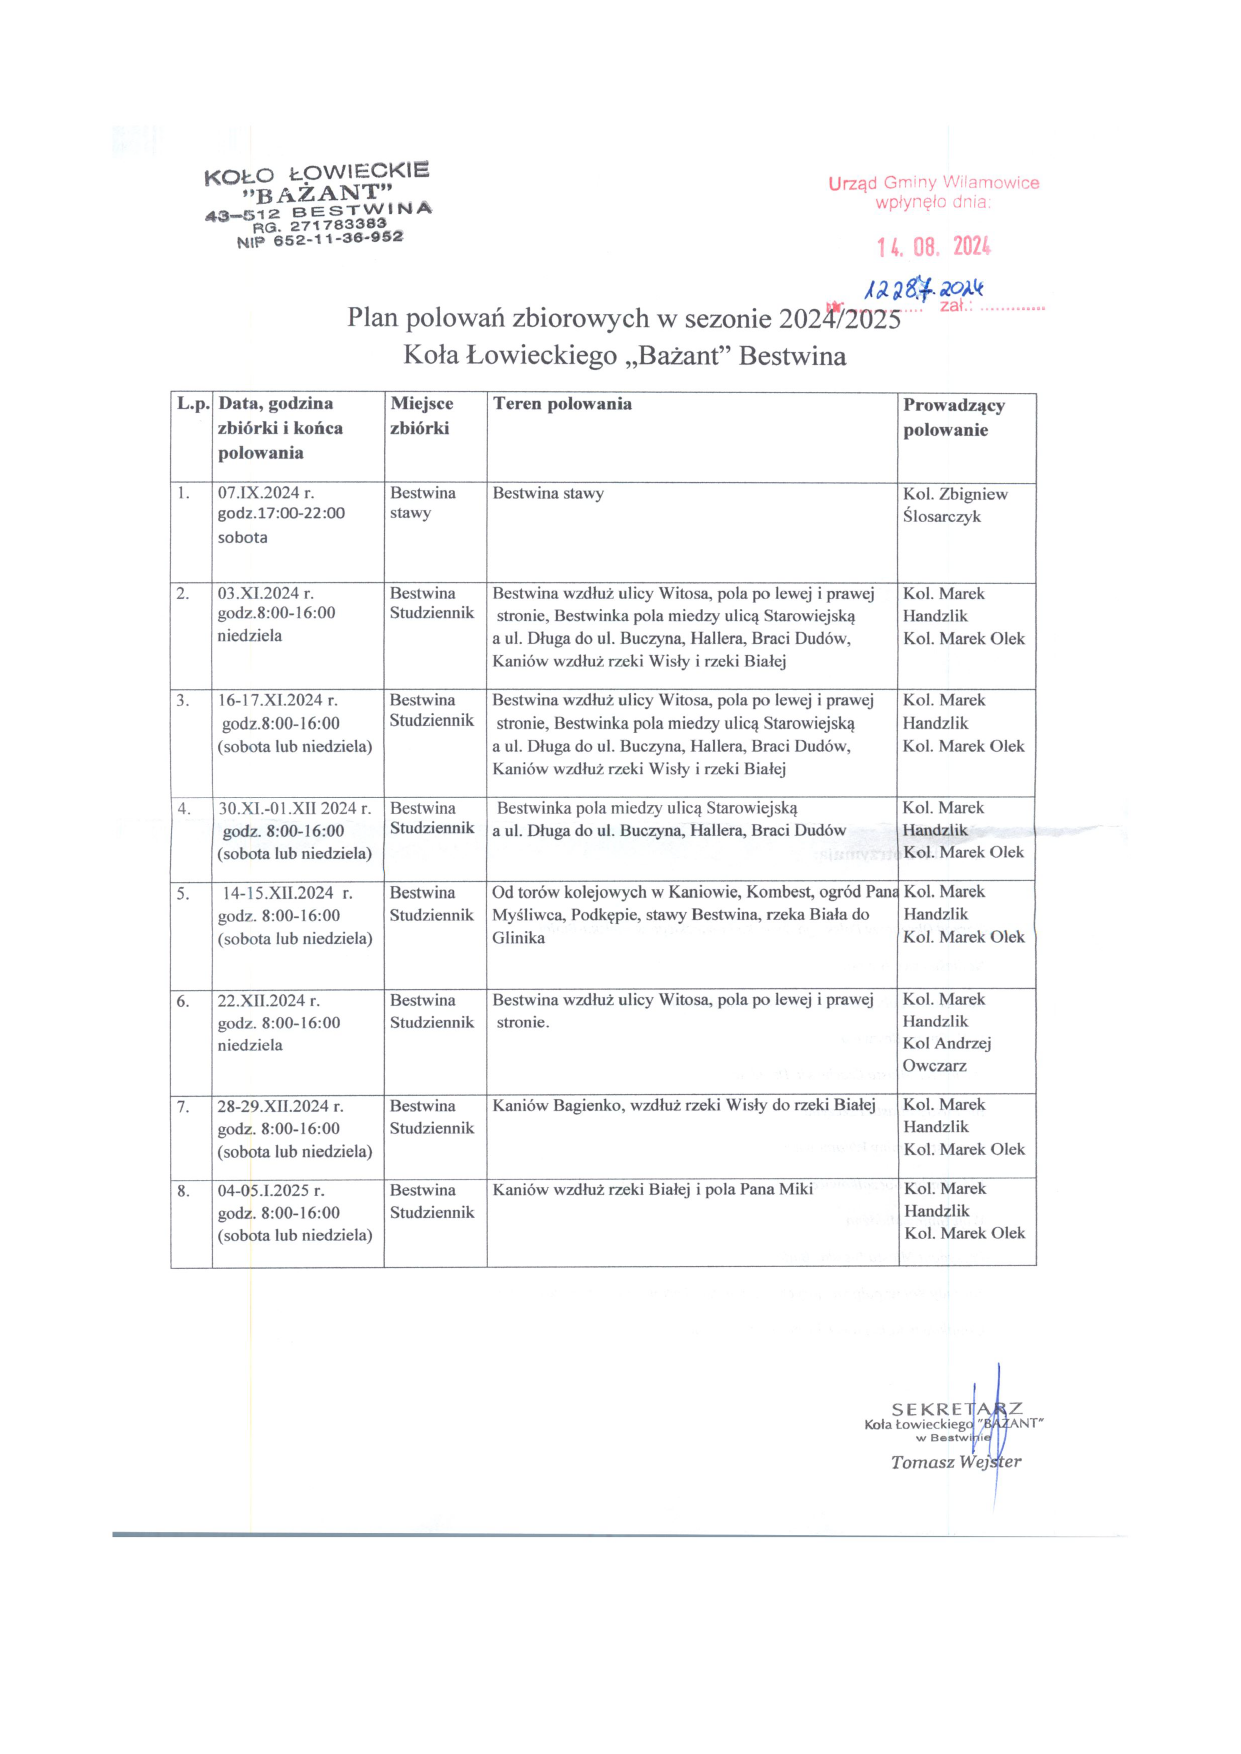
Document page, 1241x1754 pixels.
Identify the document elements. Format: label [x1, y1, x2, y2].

picture [100, 118, 1140, 1588]
